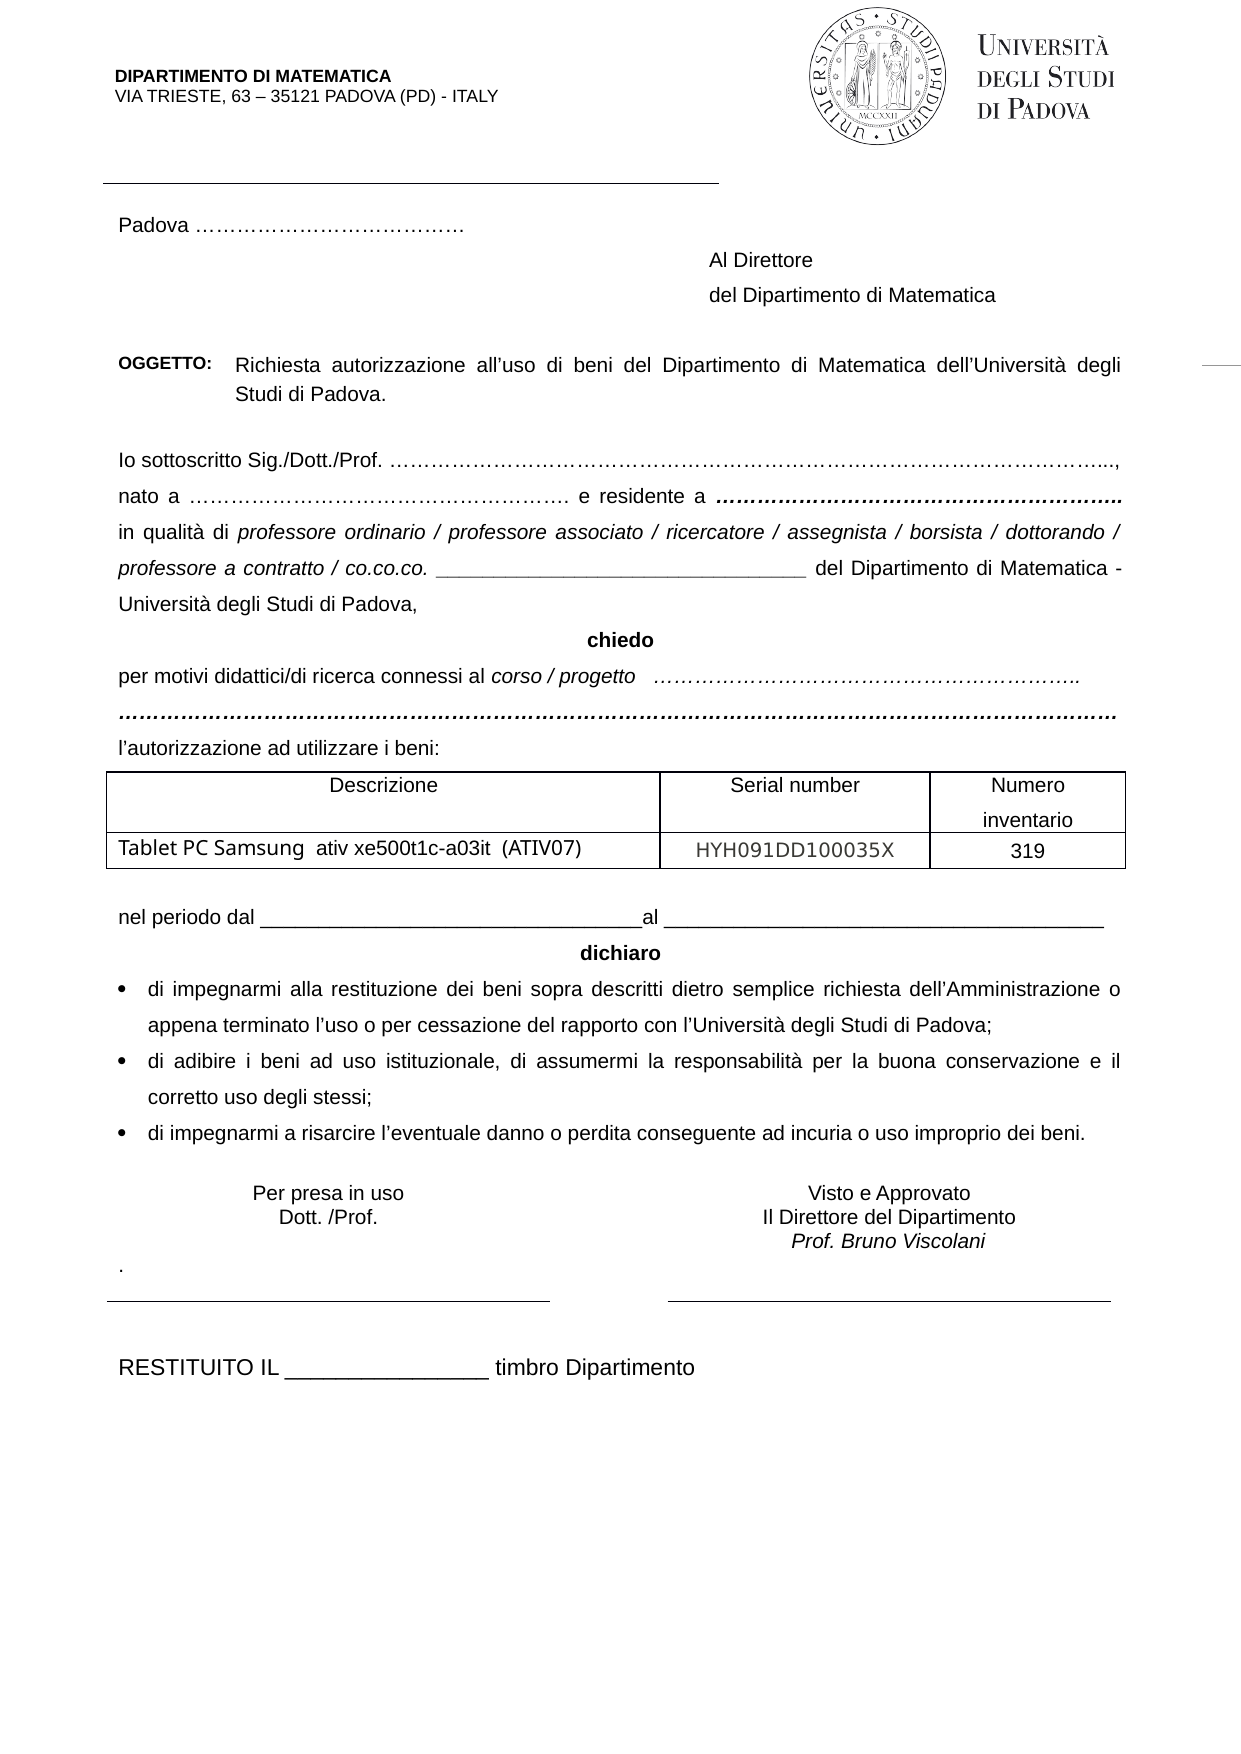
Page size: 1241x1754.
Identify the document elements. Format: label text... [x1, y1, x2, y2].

text nato a ………………………………………………. e residente a ………………………………………………….. in qualità di professore ordinario / professore associato / ricercatore / assegnista / borsista / dottorando / professore a contratto / co.co.co. ________________________________ del Dipartimento di Matematica - Università degli Studi di Padova, [118, 484, 1123, 616]
text ……………………………………………………………………………………………………………………………… [118, 699, 1123, 723]
table_header Per presa in uso Dott. /Prof. [107, 1181, 550, 1253]
table_cell HYH091DD100035X [661, 833, 929, 868]
text Padova ………………………………… [118, 213, 1123, 237]
table_header Richiesta autorizzazione all’uso di beni del Dipartimento di Matematica dell’Università degli Studi di Padova. [224, 353, 1133, 412]
text nel periodo dal _________________________________al ______________________________________ [118, 905, 1123, 929]
text per motivi didattici/di ricerca connessi al corso / progetto …………………………………………………….. [118, 663, 1123, 687]
table_header Numero inventario [931, 773, 1125, 832]
table_header Visto e Approvato Il Direttore del Dipartimento Prof. Bruno Viscolani [668, 1181, 1111, 1253]
table_header Serial number [661, 773, 929, 832]
table_header OGGETTO: [107, 353, 224, 412]
table_cell Tablet PC Samsung ativ xe500t1c-a03it (ATIV07) [107, 833, 659, 868]
table_cell 319 [931, 833, 1125, 868]
table_header Descrizione [107, 773, 659, 832]
text dichiaro [118, 941, 1123, 965]
text l’autorizzazione ad utilizzare i beni: [118, 735, 1123, 759]
text del Dipartimento di Matematica [118, 283, 1123, 307]
table_cell [668, 1253, 1111, 1301]
list di impegnarmi a risarcire l’eventuale danno o perdita conseguente ad incuria o uso improprio dei beni. [118, 1121, 1123, 1145]
picture [807, 6, 1114, 147]
text chiedo [118, 628, 1123, 652]
text RESTITUITO IL ________________ timbro Dipartimento [118, 1354, 1123, 1381]
list di adibire i beni ad uso istituzionale, di assumermi la responsabilità per la buona conservazione e il corretto uso degli stessi; [118, 1049, 1123, 1109]
text Al Direttore [118, 248, 1123, 272]
table_header [550, 1181, 668, 1253]
list di impegnarmi alla restituzione dei beni sopra descritti dietro semplice richiesta dell’Amministrazione o appena terminato l’uso o per cessazione del rapporto con l’Università degli Studi di Padova; [118, 977, 1123, 1037]
table_cell [550, 1253, 668, 1301]
table_cell . [107, 1253, 550, 1301]
text Io sottoscritto Sig./Dott./Prof. …………………………………………………………………………………………..., [118, 448, 1123, 472]
